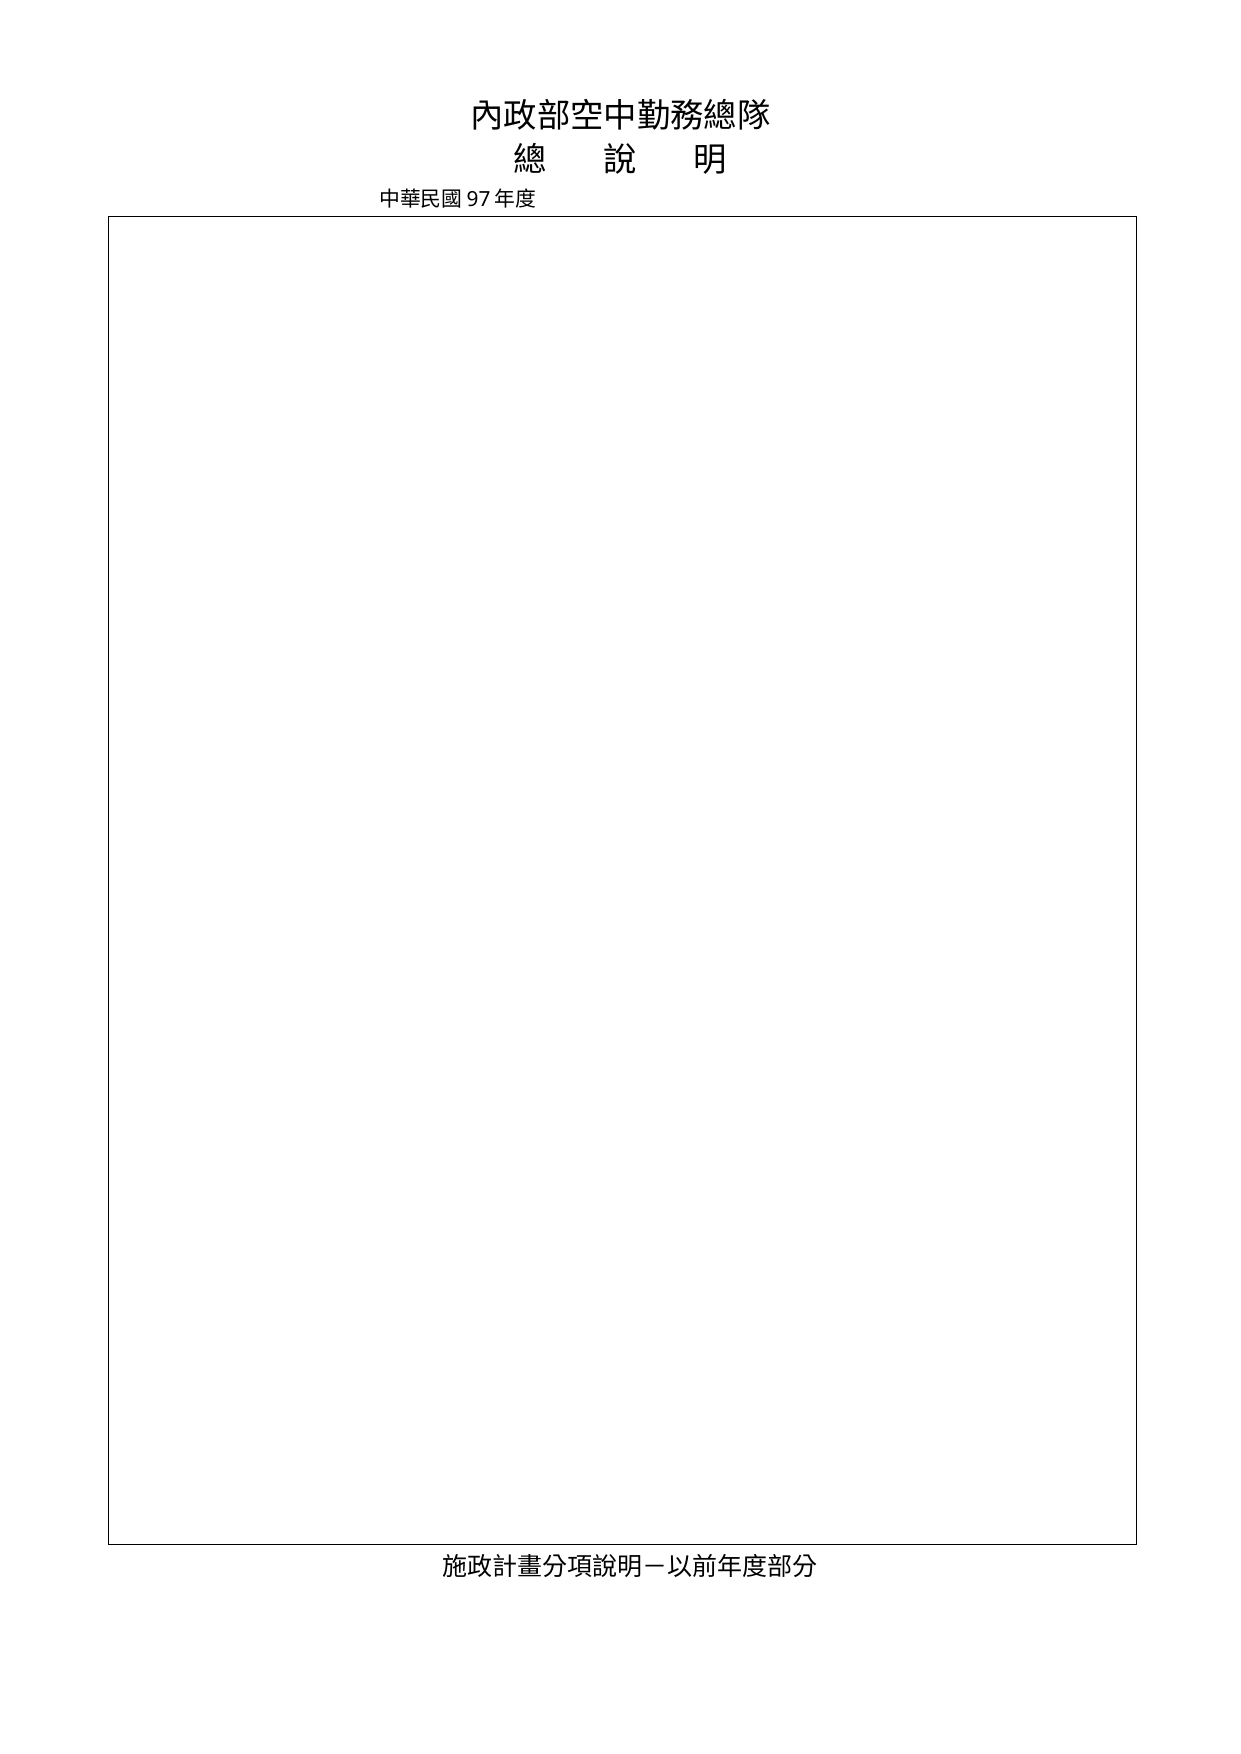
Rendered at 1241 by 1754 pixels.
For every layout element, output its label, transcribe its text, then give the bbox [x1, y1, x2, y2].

text 施政計畫分項說明－以前年度部分 [126, 1545, 1114, 1583]
table_header [109, 217, 1136, 1544]
